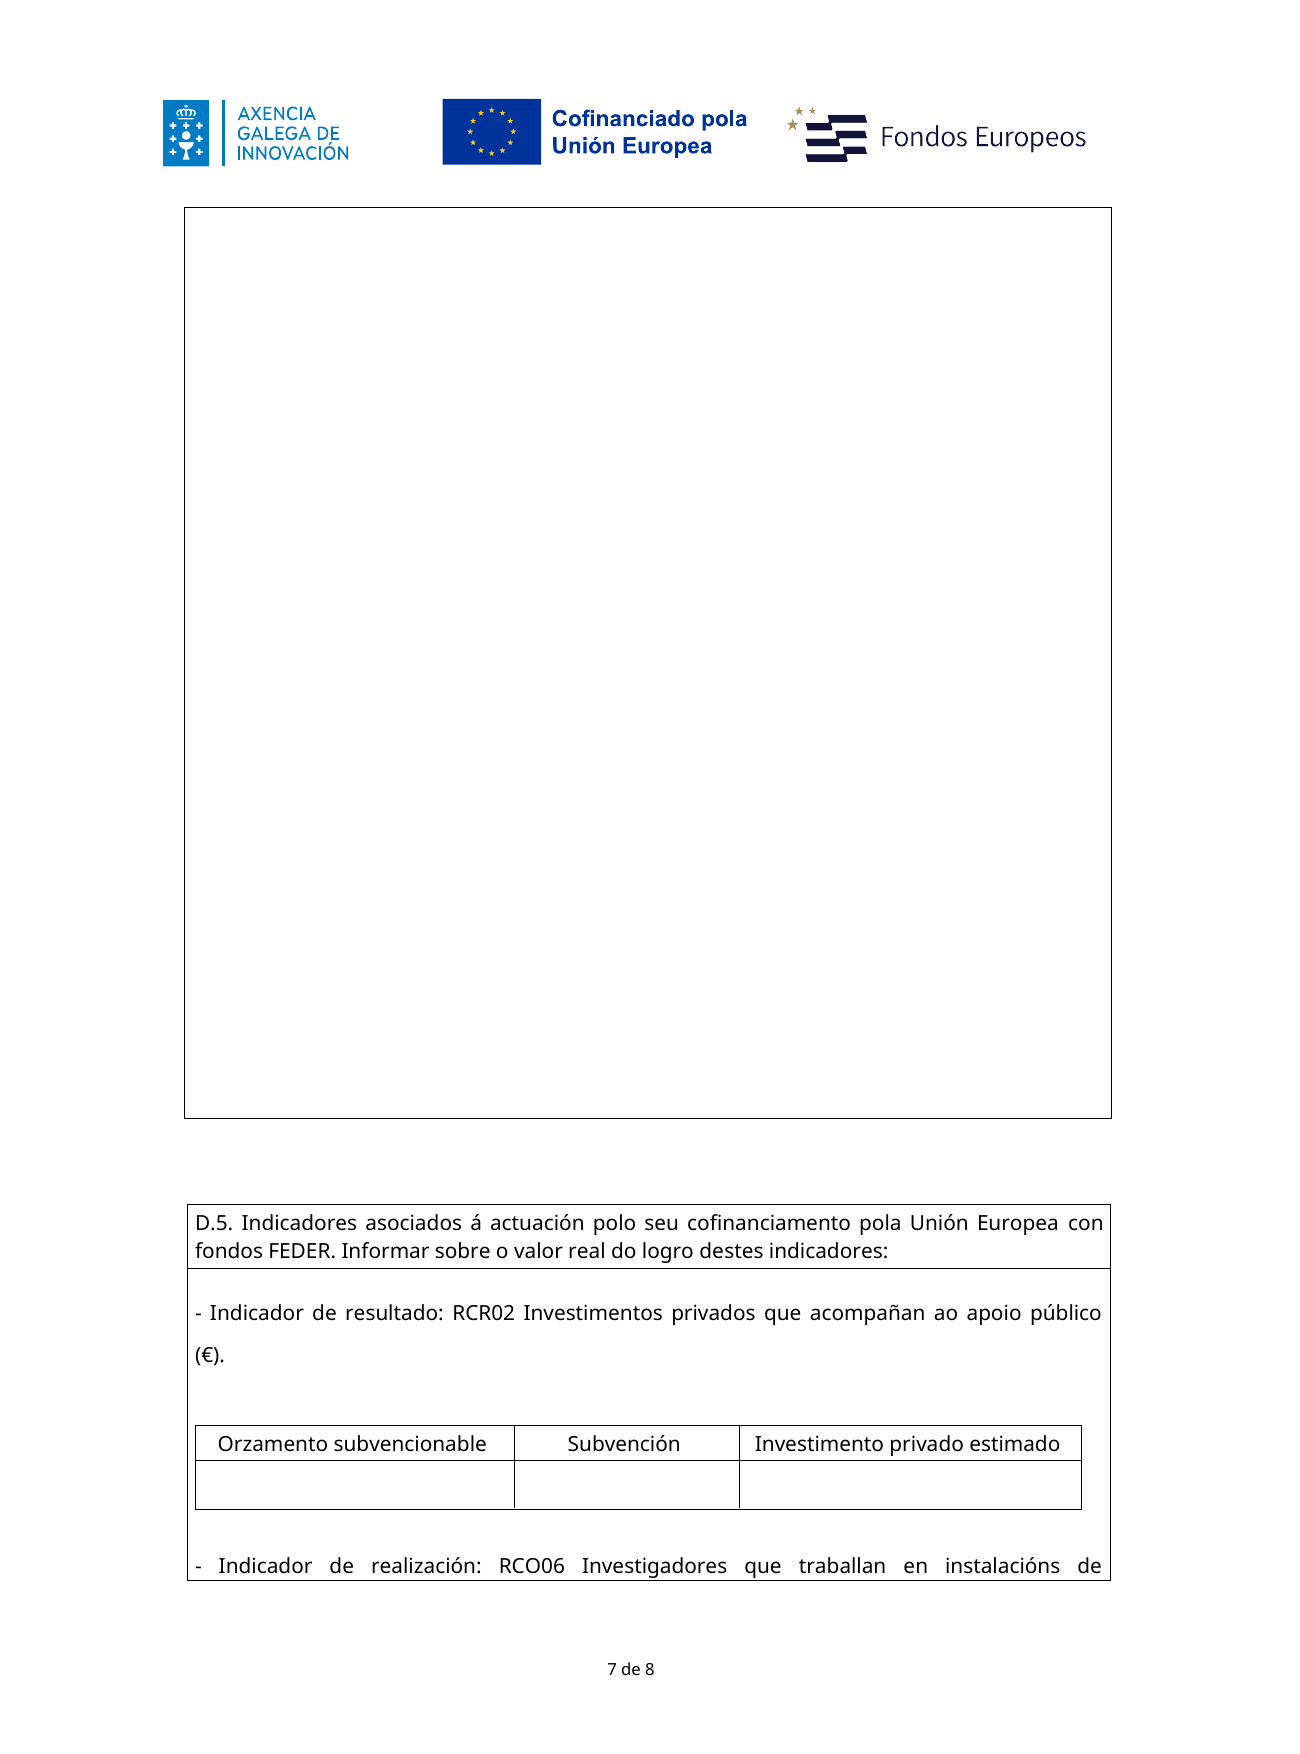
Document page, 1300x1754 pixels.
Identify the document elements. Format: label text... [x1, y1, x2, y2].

table_cell - Indicador de resultado: RCR02 Investimentos privados que acompañan ao apoio público (€). - Indicador de realización: RCO06 Investigadores que traballan en instalacións de [188, 1269, 1110, 1580]
table_cell [740, 1461, 1081, 1508]
picture [780, 101, 1091, 167]
table_header Investimento privado estimado [740, 1426, 1081, 1460]
table_header Orzamento subvencionable [196, 1426, 514, 1460]
table_cell [515, 1461, 739, 1508]
table_header D.5. Indicadores asociados á actuación polo seu cofinanciamento pola Unión Europea con fondos FEDER. Informar sobre o valor real do logro destes indicadores: [188, 1205, 1110, 1268]
table_cell [196, 1461, 514, 1508]
table_header Subvención [515, 1426, 739, 1460]
table_cell [185, 208, 1111, 1118]
